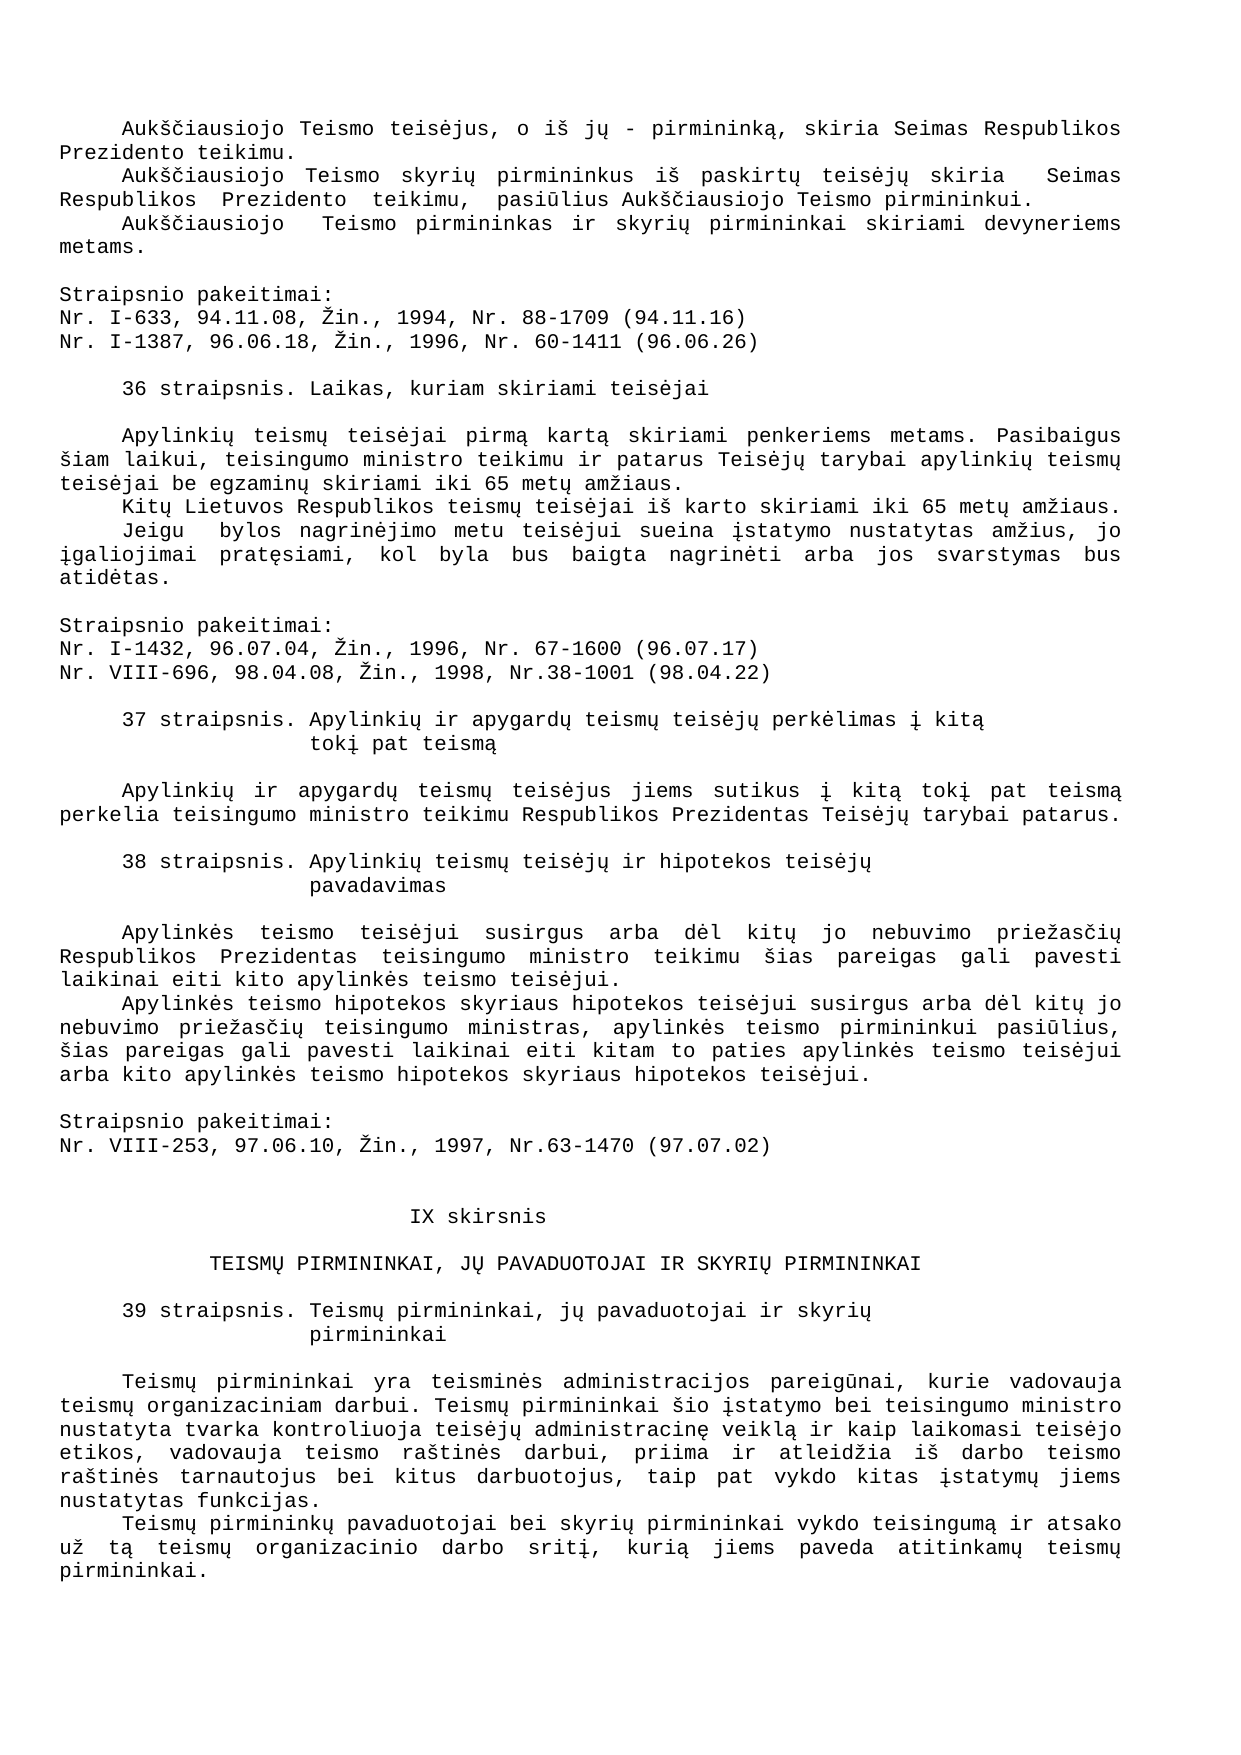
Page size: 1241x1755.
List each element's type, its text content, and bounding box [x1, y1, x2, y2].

text Teismų pirmininkai yra teisminės administracijos pareigūnai, kurie vadovauja teismų organizaciniam darbui. Teismų pirmininkai šio įstatymo bei teisingumo ministro nustatyta tvarka kontroliuoja teisėjų administracinę veiklą ir kaip laikomasi teisėjo etikos, vadovauja teismo raštinės darbui, priima ir atleidžia iš darbo teismo raštinės tarnautojus bei kitus darbuotojus, taip pat vykdo kitas įstatymų jiems nustatytas funkcijas. [59, 1371, 1122, 1513]
text Apylinkių teismų teisėjai pirmą kartą skiriami penkeriems metams. Pasibaigus šiam laikui, teisingumo ministro teikimu ir patarus Teisėjų tarybai apylinkių teismų teisėjai be egzaminų skiriami iki 65 metų amžiaus. [59, 426, 1122, 496]
text Nr. I-1387, 96.06.18, Žin., 1996, Nr. 60-1411 (96.06.26) [59, 331, 1122, 354]
text Nr. VIII-696, 98.04.08, Žin., 1998, Nr.38-1001 (98.04.22) [59, 662, 1122, 686]
text 38 straipsnis. Apylinkių teismų teisėjų ir hipotekos teisėjų [59, 851, 1122, 875]
text Apylinkės teismo teisėjui susirgus arba dėl kitų jo nebuvimo priežasčių Respublikos Prezidentas teisingumo ministro teikimu šias pareigas gali pavesti laikinai eiti kito apylinkės teismo teisėjui. [59, 922, 1122, 993]
text Nr. I-1432, 96.07.04, Žin., 1996, Nr. 67-1600 (96.07.17) [59, 638, 1122, 662]
text pirmininkai [59, 1324, 1122, 1348]
text Straipsnio pakeitimai: [59, 284, 1122, 307]
text 37 straipsnis. Apylinkių ir apygardų teismų teisėjų perkėlimas į kitą [59, 709, 1122, 733]
text Nr. I-633, 94.11.08, Žin., 1994, Nr. 88-1709 (94.11.16) [59, 307, 1122, 331]
text Teismų pirmininkų pavaduotojai bei skyrių pirmininkai vykdo teisingumą ir atsako už tą teismų organizacinio darbo sritį, kurią jiems paveda atitinkamų teismų pirmininkai. [59, 1513, 1122, 1584]
text Aukščiausiojo Teismo teisėjus, o iš jų - pirmininką, skiria Seimas Respublikos Prezidento teikimu. [59, 118, 1122, 165]
text tokį pat teismą [59, 733, 1122, 757]
text Aukščiausiojo Teismo skyrių pirmininkus iš paskirtų teisėjų skiria Seimas Respublikos Prezidento teikimu, pasiūlius Aukščiausiojo Teismo pirmininkui. [59, 165, 1122, 213]
text Straipsnio pakeitimai: [59, 1111, 1122, 1135]
text Nr. VIII-253, 97.06.10, Žin., 1997, Nr.63-1470 (97.07.02) [59, 1135, 1122, 1158]
text pavadavimas [59, 875, 1122, 898]
text Apylinkės teismo hipotekos skyriaus hipotekos teisėjui susirgus arba dėl kitų jo nebuvimo priežasčių teisingumo ministras, apylinkės teismo pirmininkui pasiūlius, šias pareigas gali pavesti laikinai eiti kitam to paties apylinkės teismo teisėjui arba kito apylinkės teismo hipotekos skyriaus hipotekos teisėjui. [59, 993, 1122, 1088]
text IX skirsnis [59, 1206, 1122, 1229]
text 36 straipsnis. Laikas, kuriam skiriami teisėjai [59, 378, 1122, 402]
text Straipsnio pakeitimai: [59, 615, 1122, 638]
text Jeigu bylos nagrinėjimo metu teisėjui sueina įstatymo nustatytas amžius, jo įgaliojimai pratęsiami, kol byla bus baigta nagrinėti arba jos svarstymas bus atidėtas. [59, 520, 1122, 591]
text 39 straipsnis. Teismų pirmininkai, jų pavaduotojai ir skyrių [59, 1300, 1122, 1324]
text TEISMŲ PIRMININKAI, JŲ PAVADUOTOJAI IR SKYRIŲ PIRMININKAI [59, 1253, 1122, 1277]
text Aukščiausiojo Teismo pirmininkas ir skyrių pirmininkai skiriami devyneriems metams. [59, 213, 1122, 260]
text Kitų Lietuvos Respublikos teismų teisėjai iš karto skiriami iki 65 metų amžiaus. [59, 496, 1122, 520]
text Apylinkių ir apygardų teismų teisėjus jiems sutikus į kitą tokį pat teismą perkelia teisingumo ministro teikimu Respublikos Prezidentas Teisėjų tarybai patarus. [59, 780, 1122, 827]
